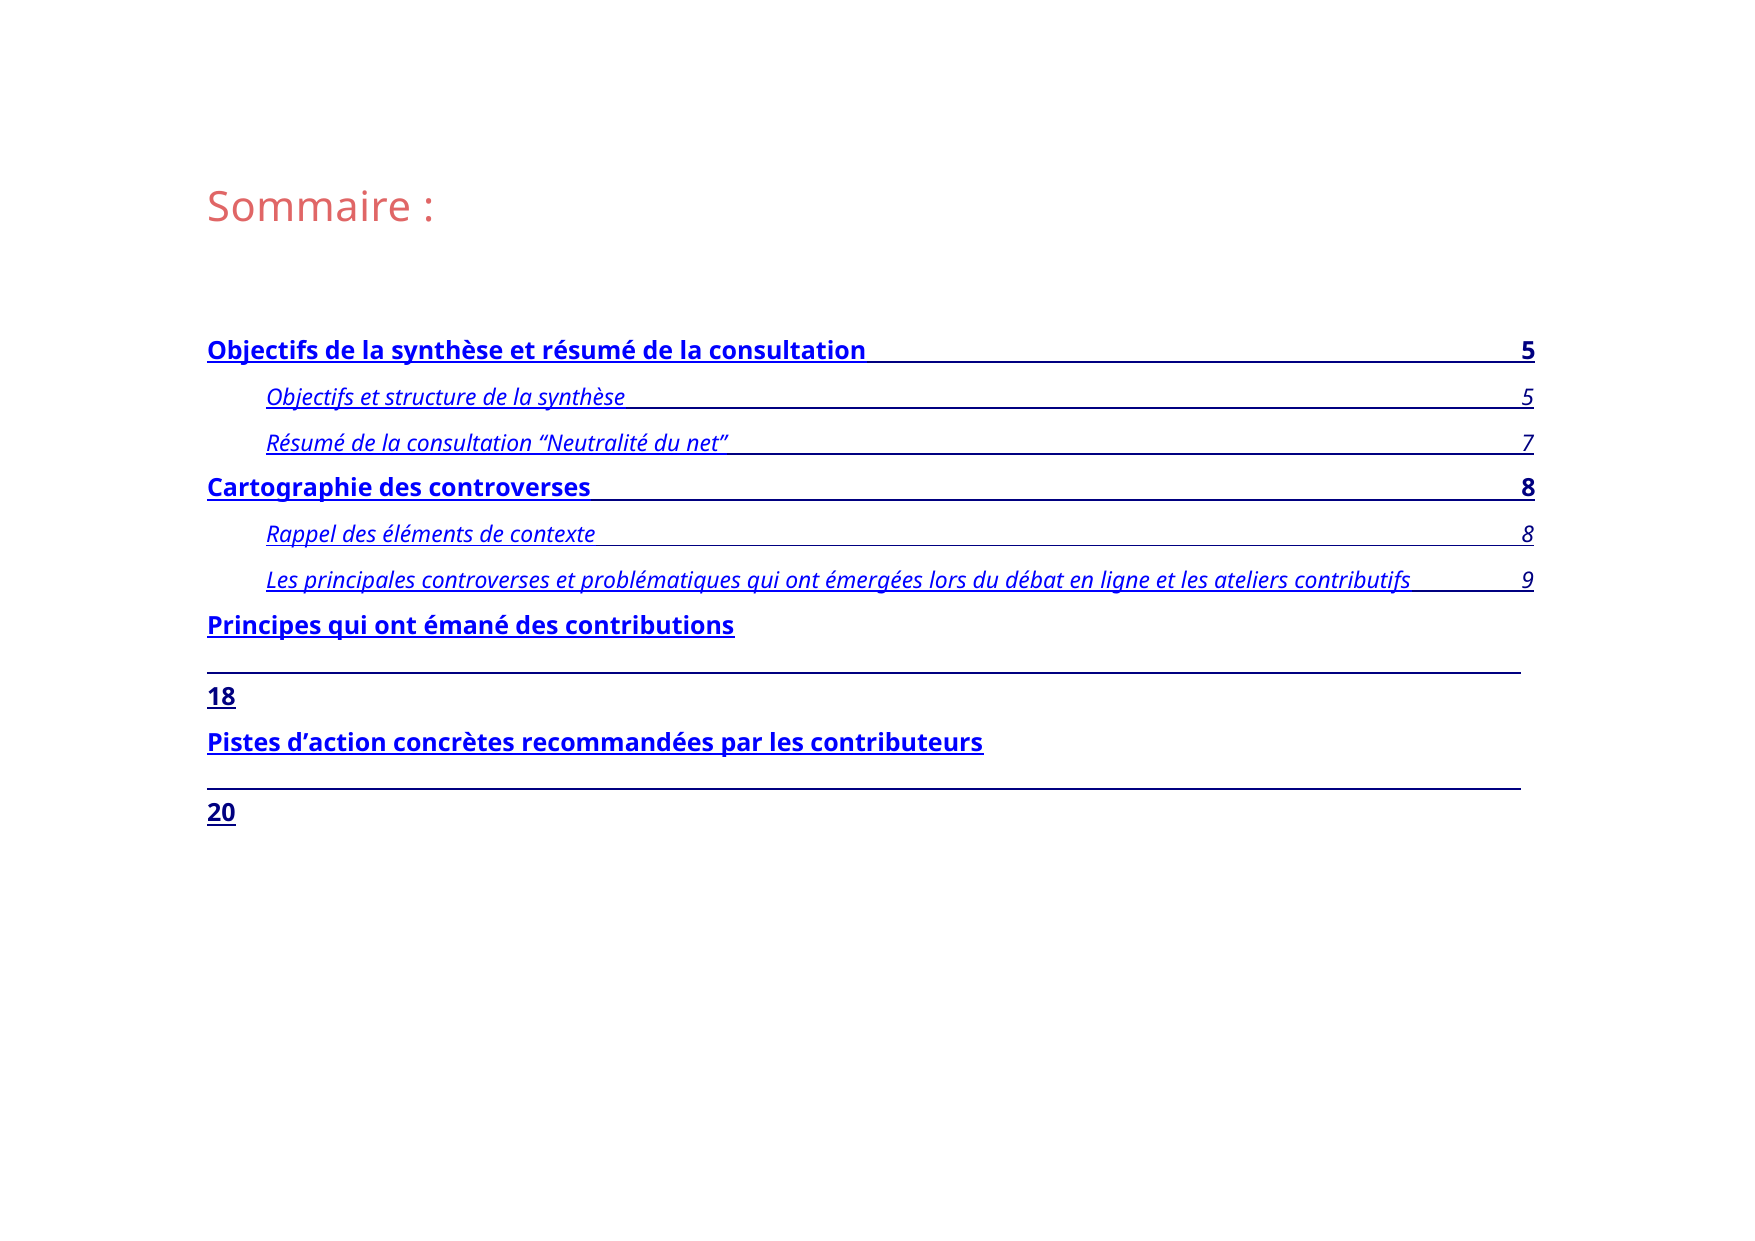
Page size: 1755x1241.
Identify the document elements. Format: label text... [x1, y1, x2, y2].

text Objectifs de la synthèse et résumé de la consultation 5 [207, 331, 1547, 366]
text Objectifs et structure de la synthèse 5 [266, 377, 1547, 412]
text Les principales controverses et problématiques qui ont émergées lors du débat en ligne et les ateliers contributifs 9 [266, 560, 1547, 596]
text Pistes d’action concrètes recommandées par les contributeurs 20 [207, 723, 1547, 829]
text Cartographie des controverses 8 [207, 468, 1547, 504]
text Sommaire : [207, 177, 1547, 234]
text Résumé de la consultation “Neutralité du net” 7 [266, 423, 1547, 458]
text Principes qui ont émané des contributions 18 [207, 606, 1547, 712]
text Rappel des éléments de contexte 8 [266, 514, 1547, 550]
